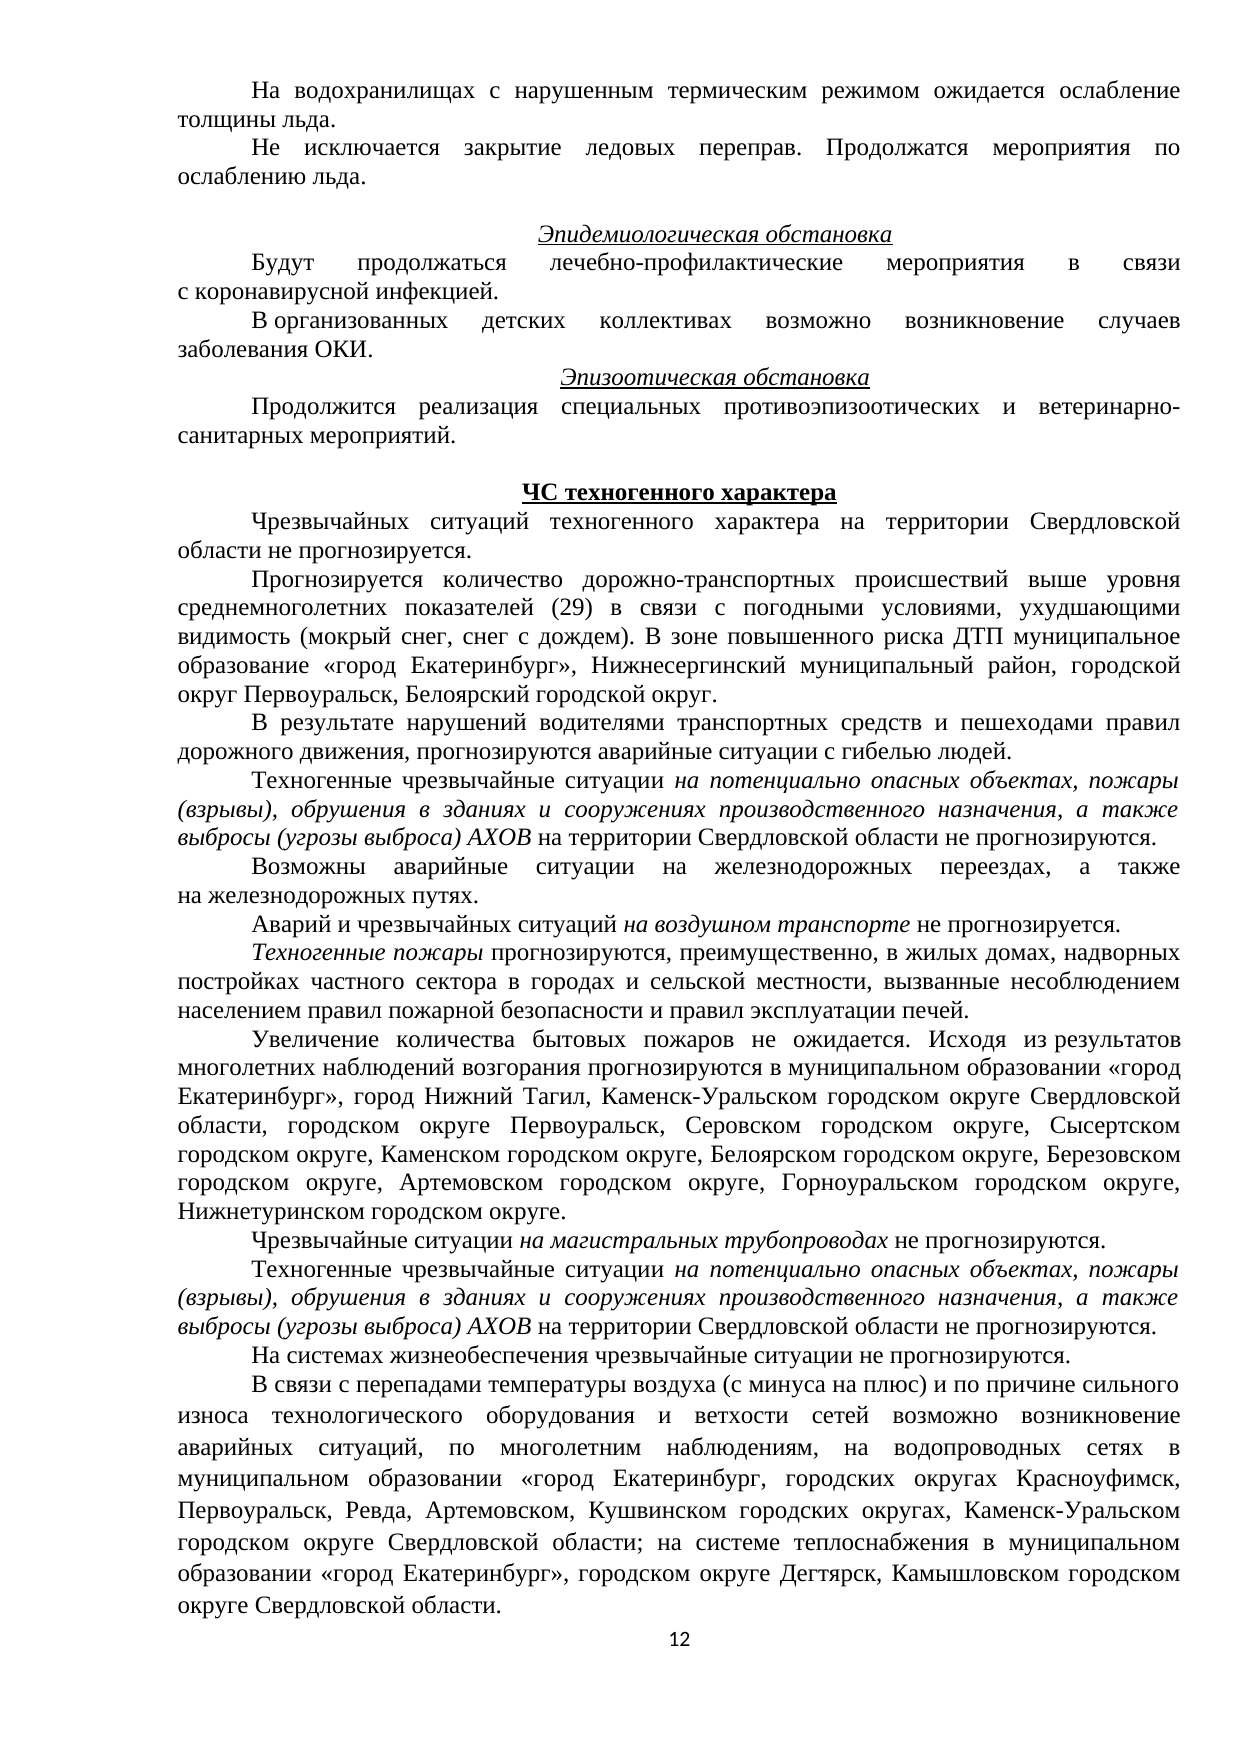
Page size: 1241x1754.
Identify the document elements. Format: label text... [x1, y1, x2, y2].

text В результате нарушений водителями транспортных средств и пешеходами правил дорожного движения, прогнозируются аварийные ситуации с гибелью людей. [177, 707, 1181, 765]
text Техногенные пожары прогнозируются, преимущественно, в жилых домах, надворных постройках частного сектора в городах и сельской местности, вызванные несоблюдением населением правил пожарной безопасности и правил эксплуатации печей. [177, 937, 1181, 1024]
text Эпизоотическая обстановка [177, 362, 1181, 391]
text На водохранилищах с нарушенным термическим режимом ожидается ослабление толщины льда. [177, 75, 1181, 132]
text В организованных детских коллективах возможно возникновение случаев заболевания ОКИ. [177, 305, 1181, 362]
text Увеличение количества бытовых пожаров не ожидается. Исходя из результатов многолетних наблюдений возгорания прогнозируются в муниципальном образовании «город Екатеринбург», город Нижний Тагил, Каменск-Уральском городском округе Свердловской области, городском округе Первоуральск, Серовском городском округе, Сысертском городском округе, Каменском городском округе, Белоярском городском округе, Березовском городском округе, Артемовском городском округе, Горноуральском городском округе, Нижнетуринском городском округе. [177, 1024, 1181, 1225]
text Чрезвычайные ситуации на магистральных трубопроводах не прогнозируются. [177, 1225, 1181, 1254]
text На системах жизнеобеспечения чрезвычайные ситуации не прогнозируются. [177, 1340, 1181, 1369]
text Будут продолжаться лечебно-профилактические мероприятия в связи с коронавирусной инфекцией. [177, 247, 1181, 305]
text Эпидемиологическая обстановка [177, 219, 1181, 247]
text Техногенные чрезвычайные ситуации на потенциально опасных объектах, пожары (взрывы), обрушения в зданиях и сооружениях производственного назначения, а также выбросы (угрозы выброса) АХОВ на территории Свердловской области не прогнозируются. [177, 1254, 1181, 1340]
text В связи с перепадами температуры воздуха (с минуса на плюс) и по причине сильного износа технологического оборудования и ветхости сетей возможно возникновение аварийных ситуаций, по многолетним наблюдениям, на водопроводных сетях в муниципальном образовании «город Екатеринбург, городских округах Красноуфимск, Первоуральск, Ревда, Артемовском, Кушвинском городских округах, Каменск-Уральском городском округе Свердловской области; на системе теплоснабжения в муниципальном образовании «город Екатеринбург», городском округе Дегтярск, Камышловском городском округе Свердловской области. [177, 1369, 1181, 1618]
text Не исключается закрытие ледовых переправ. Продолжатся мероприятия по ослаблению льда. [177, 132, 1181, 190]
text Продолжится реализация специальных противоэпизоотических и ветеринарно-санитарных мероприятий. [177, 391, 1181, 449]
text ЧС техногенного характера [177, 477, 1181, 506]
text Прогнозируется количество дорожно-транспортных происшествий выше уровня среднемноголетних показателей (29) в связи с погодными условиями, ухудшающими видимость (мокрый снег, снег с дождем). В зоне повышенного риска ДТП муниципальное образование «город Екатеринбург», Нижнесергинский муниципальный район, городской округ Первоуральск, Белоярский городской округ. [177, 564, 1181, 707]
text Техногенные чрезвычайные ситуации на потенциально опасных объектах, пожары (взрывы), обрушения в зданиях и сооружениях производственного назначения, а также выбросы (угрозы выброса) АХОВ на территории Свердловской области не прогнозируются. [177, 765, 1181, 851]
text Возможны аварийные ситуации на железнодорожных переездах, а также на железнодорожных путях. [177, 851, 1181, 909]
text Аварий и чрезвычайных ситуаций на воздушном транспорте не прогнозируется. [177, 909, 1181, 937]
text Чрезвычайных ситуаций техногенного характера на территории Свердловской области не прогнозируется. [177, 506, 1181, 564]
